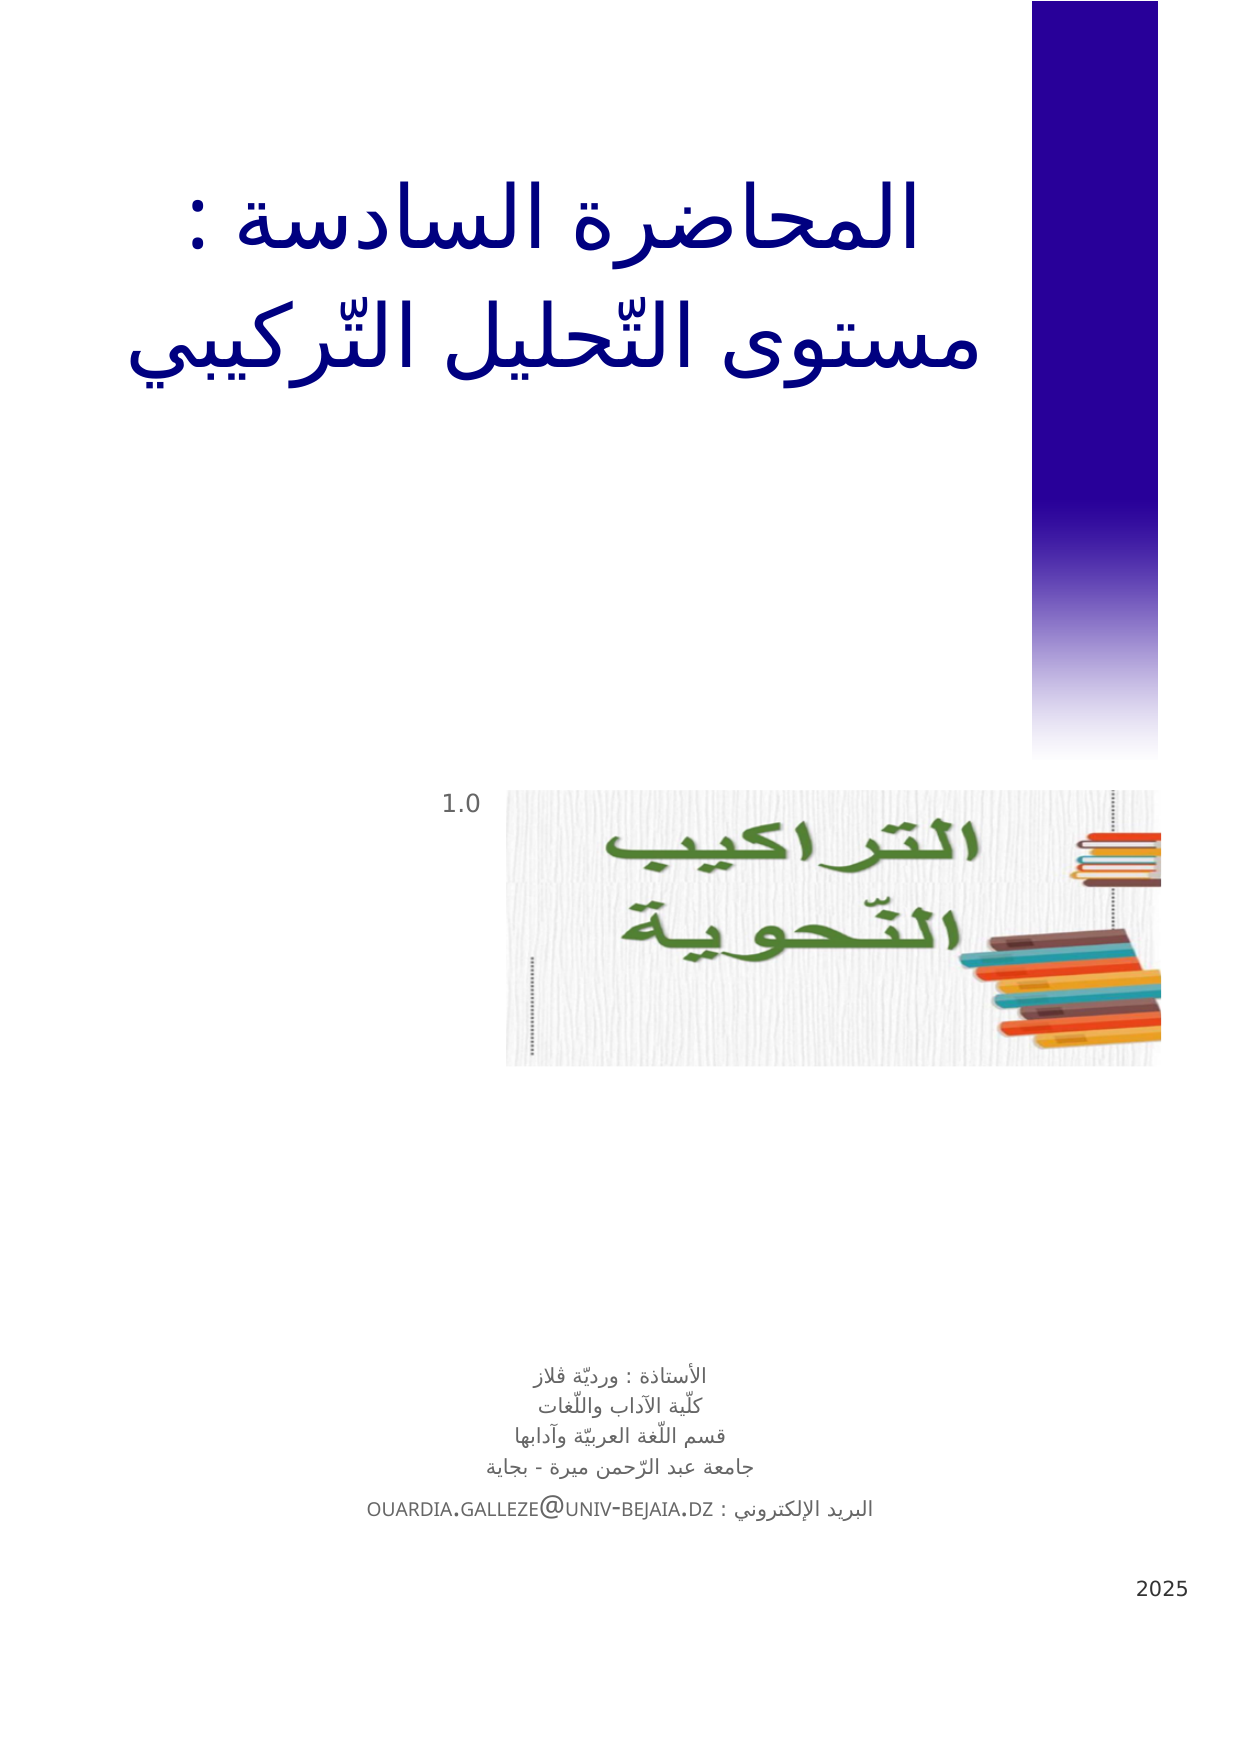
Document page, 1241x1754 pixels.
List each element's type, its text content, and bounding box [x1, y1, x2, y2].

text قسم اللّغة العربيّة وآدابها [279, 1424, 962, 1449]
picture [504, 788, 1162, 1073]
text البريد الإلكتروني : ouardia.galleze@univ-bejaia.dz [279, 1485, 962, 1525]
picture [1032, 1, 1158, 760]
text 2025 [893, 1577, 1189, 1601]
text جامعة عبد الرّحمن ميرة - بجاية [279, 1455, 962, 1479]
title المحاضرة السادسة : مستوى التّحليل التّركيبي [117, 155, 992, 393]
text كلّية الآداب واللّغات [279, 1394, 962, 1419]
text 1.0 [186, 789, 481, 819]
text الأستاذة : ورديّة ڤلاز [279, 1364, 962, 1388]
